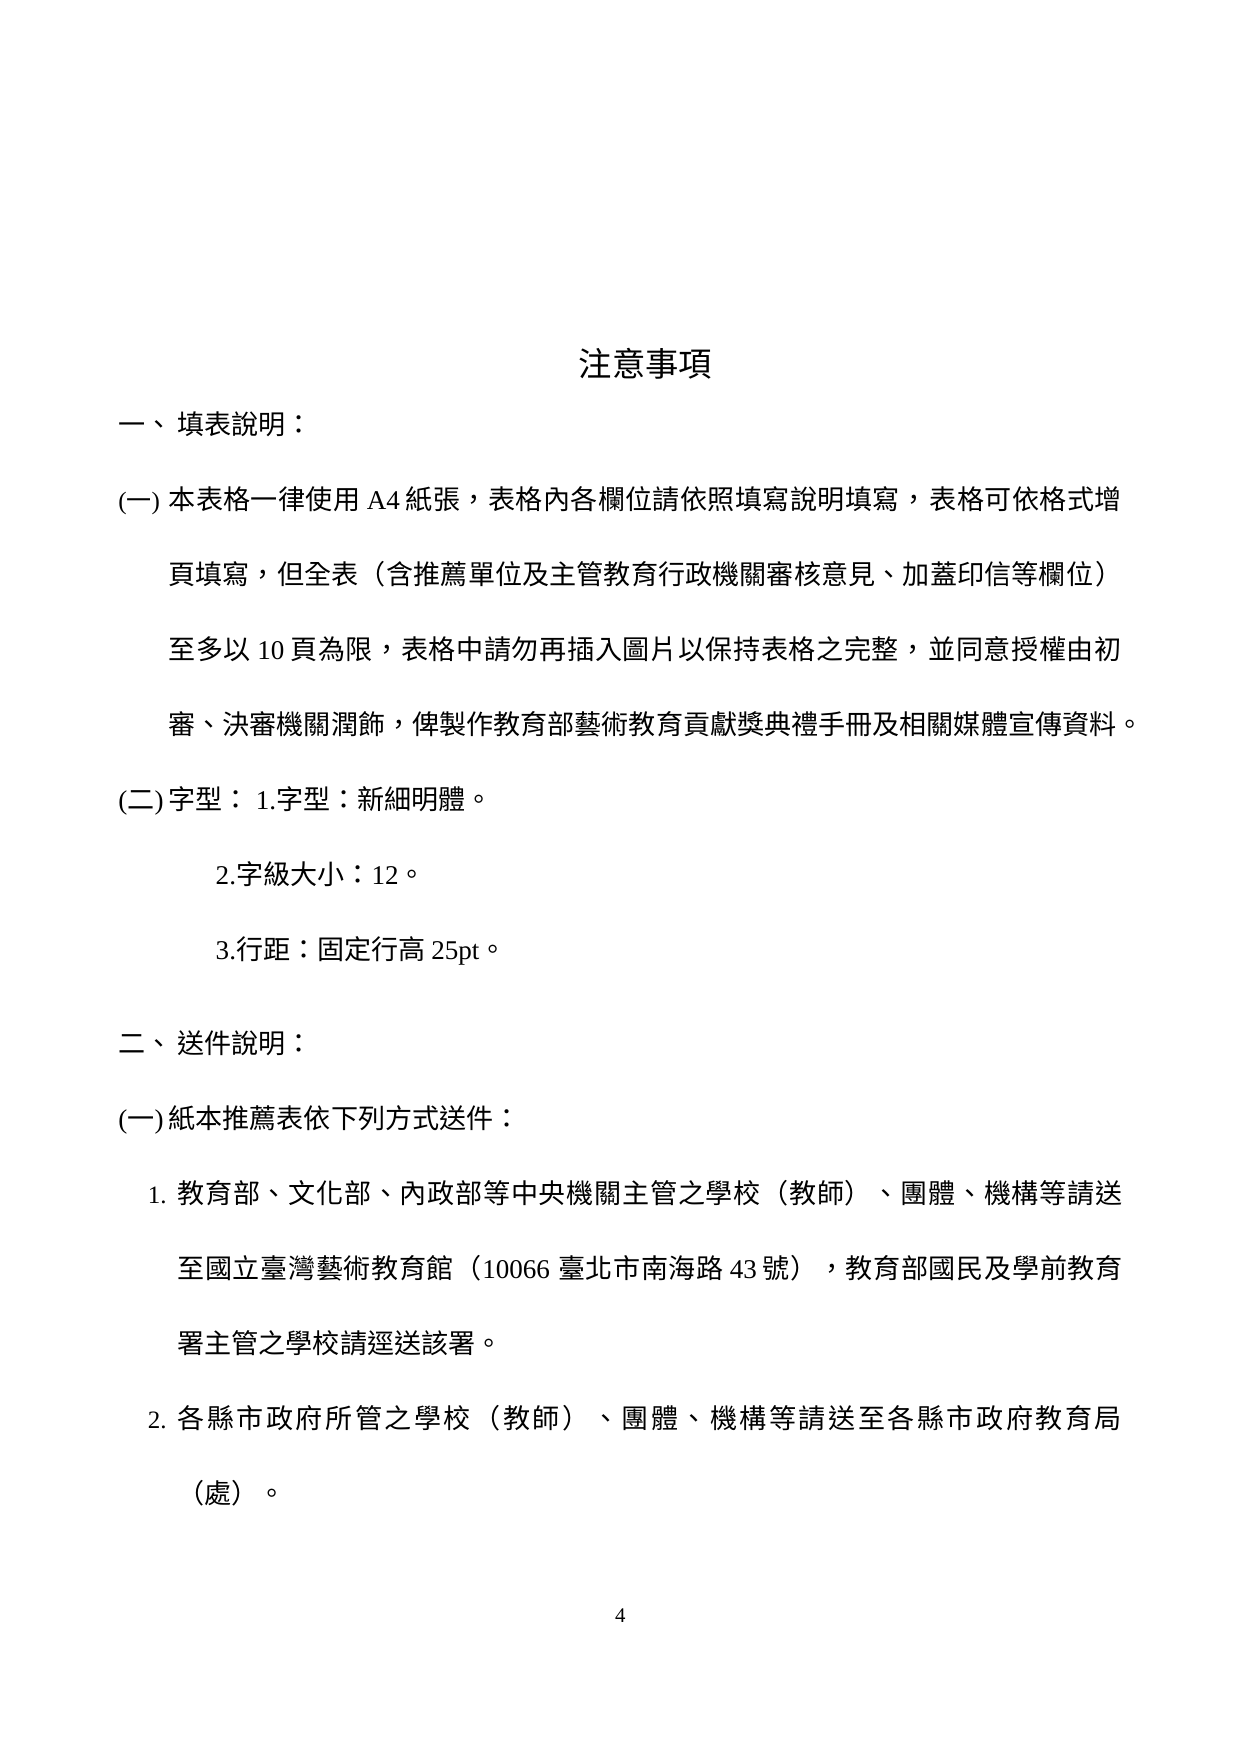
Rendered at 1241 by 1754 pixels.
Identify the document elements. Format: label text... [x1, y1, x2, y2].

list 送件說明： [118, 1004, 1122, 1079]
list 教育部、文化部、內政部等中央機關主管之學校（教師）、團體、機構等請送至國立臺灣藝術教育館（10066 臺北市南海路43號），教育部國民及學前教育署主管之學校請逕送該署。 [148, 1154, 1122, 1379]
list 填表說明： [118, 386, 1122, 461]
list 紙本推薦表依下列方式送件： [118, 1079, 1122, 1154]
text 注意事項 [118, 337, 1172, 386]
list 字型： 1.字型：新細明體。 2.字級大小：12。 3.行距：固定行高25pt。 [118, 761, 1122, 986]
list 本表格一律使用A4紙張，表格內各欄位請依照填寫說明填寫，表格可依格式增頁填寫，但全表（含推薦單位及主管教育行政機關審核意見、加蓋印信等欄位）至多以10頁為限，表格中請勿再插入圖片以保持表格之完整，並同意授權由初審、決審機關潤飾，俾製作教育部藝術教育貢獻獎典禮手冊及相關媒體宣傳資料。 [118, 461, 1122, 761]
list 各縣市政府所管之學校（教師）、團體、機構等請送至各縣市政府教育局（處）。 [148, 1379, 1122, 1529]
